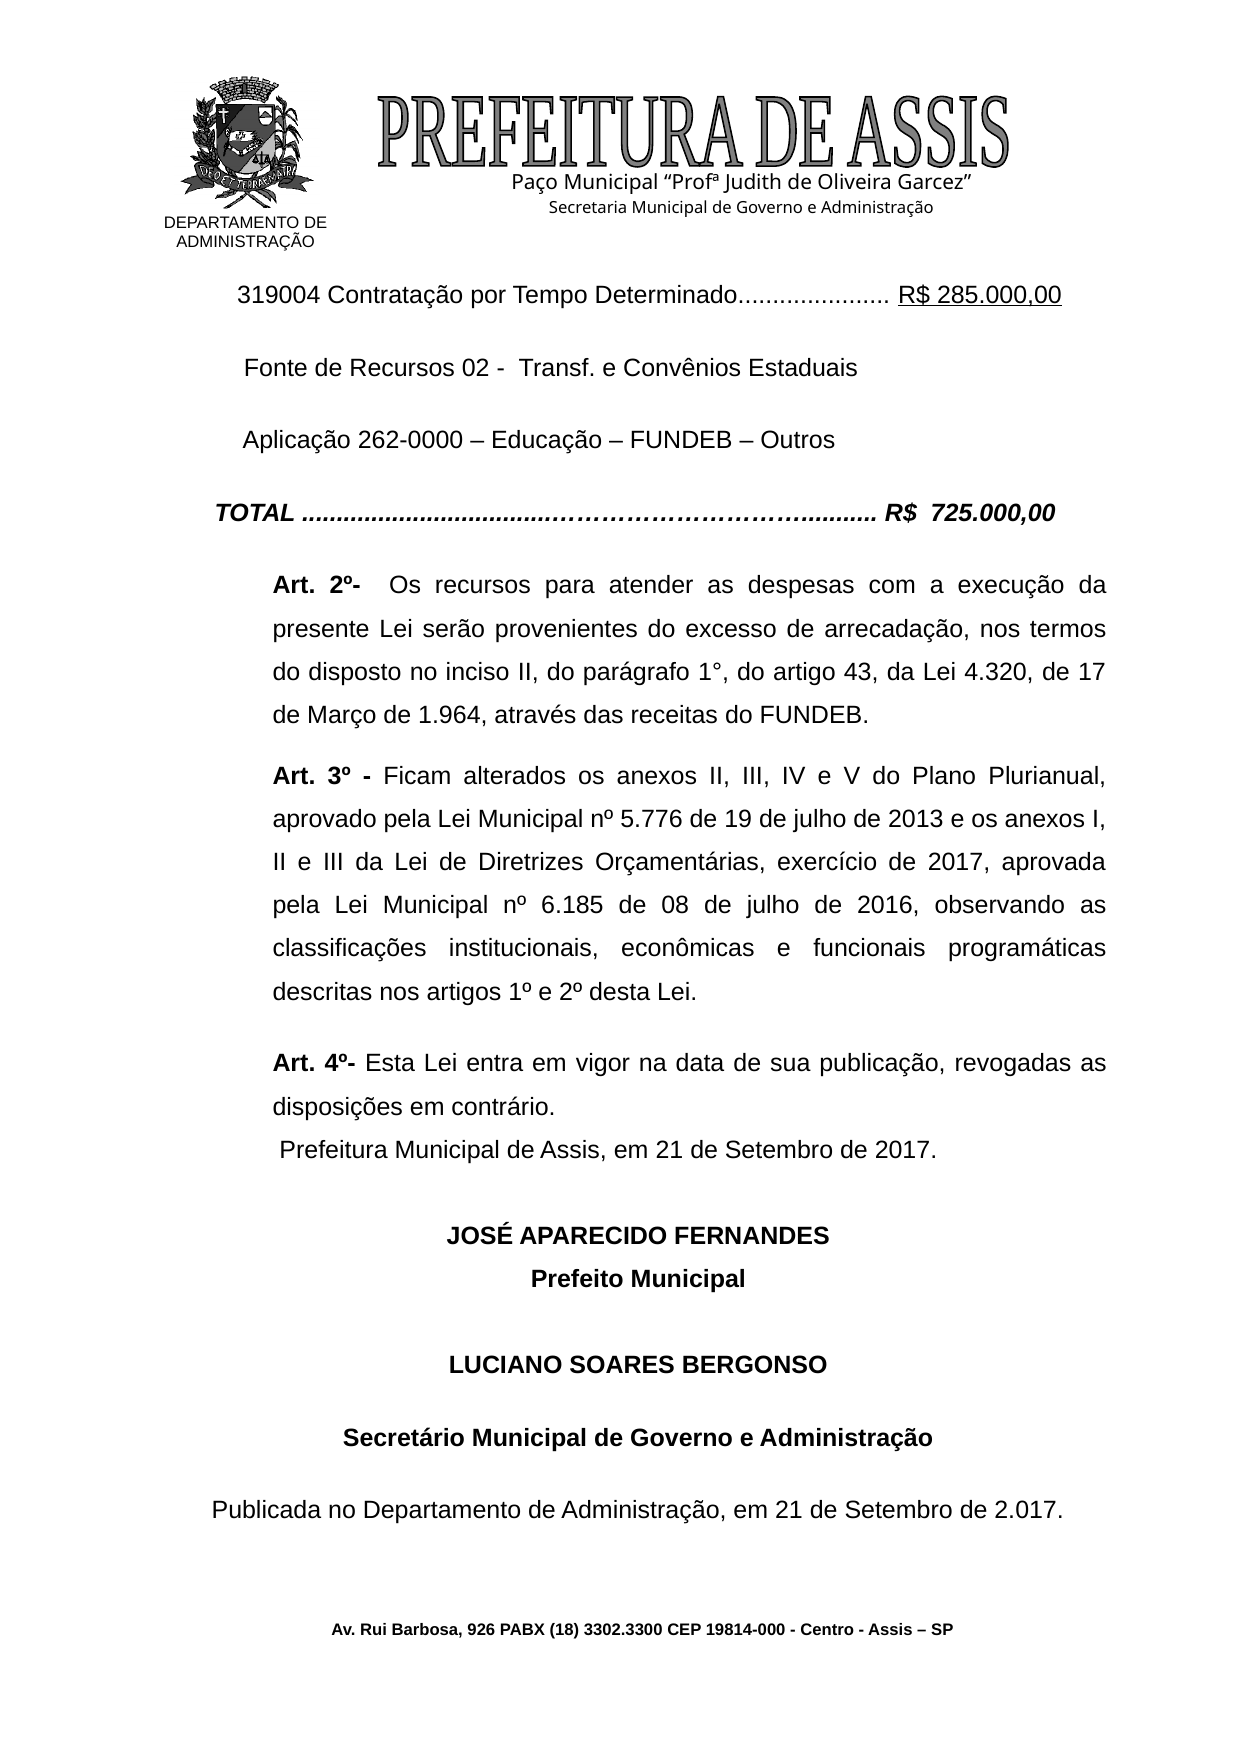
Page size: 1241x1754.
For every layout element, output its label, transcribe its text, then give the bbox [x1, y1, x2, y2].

text Prefeito Municipal [169, 1264, 1107, 1293]
text Secretário Municipal de Governo e Administração [169, 1423, 1107, 1452]
text Prefeitura Municipal de Assis, em 21 de Setembro de 2017. [272, 1134, 1107, 1163]
text JOSÉ APARECIDO FERNANDES [169, 1221, 1107, 1249]
text 319004 Contratação por Tempo Determinado...................... R$ 285.000,00 [237, 280, 1107, 309]
text LUCIANO SOARES BERGONSO [169, 1350, 1107, 1379]
text TOTAL ....................................…………………………........... R$ 725.000,00 [207, 498, 1107, 527]
text Art. 2º- Os recursos para atender as despesas com a execução da presente Lei serão provenientes do excesso de arrecadação, nos termos do disposto no inciso II, do parágrafo 1°, do artigo 43, da Lei 4.320, de 17 de Março de 1.964, através das receitas do FUNDEB. [272, 570, 1107, 728]
text Art. 3º - Ficam alterados os anexos II, III, IV e V do Plano Plurianual, aprovado pela Lei Municipal nº 5.776 de 19 de julho de 2013 e os anexos I, II e III da Lei de Diretrizes Orçamentárias, exercício de 2017, aprovada pela Lei Municipal nº 6.185 de 08 de julho de 2016, observando as classificações institucionais, econômicas e funcionais programáticas descritas nos artigos 1º e 2º desta Lei. [272, 761, 1107, 1005]
text Aplicação 262-0000 – Educação – FUNDEB – Outros [237, 425, 1107, 454]
text Art. 4º- Esta Lei entra em vigor na data de sua publicação, revogadas as disposições em contrário. [272, 1048, 1107, 1120]
text Publicada no Departamento de Administração, em 21 de Setembro de 2.017. [169, 1495, 1107, 1524]
text Fonte de Recursos 02 - Transf. e Convênios Estaduais [237, 353, 1107, 381]
